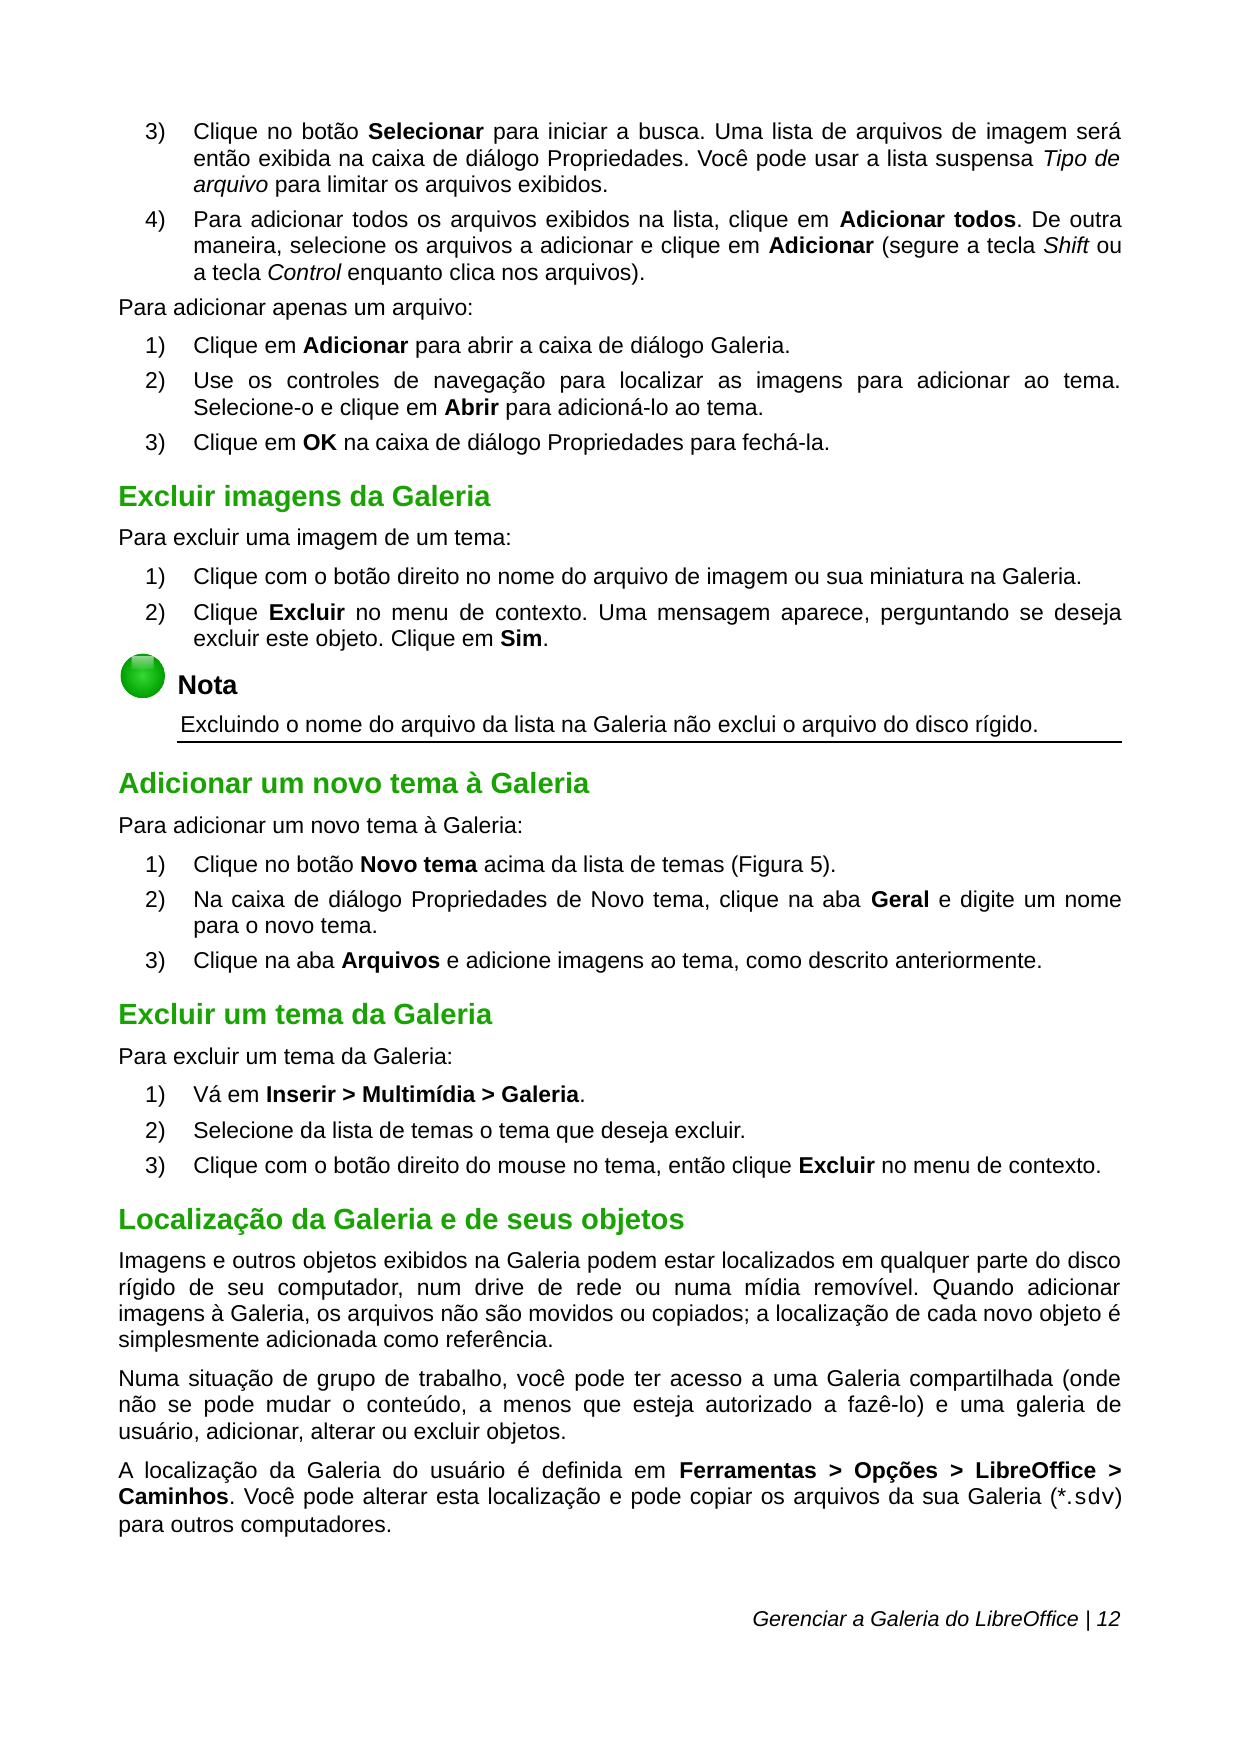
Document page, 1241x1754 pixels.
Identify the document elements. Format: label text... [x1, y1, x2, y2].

list Clique em Adicionar para abrir a caixa de diálogo Galeria. [165, 332, 1122, 359]
list Na caixa de diálogo Propriedades de Novo tema, clique na aba Geral e digite um nome para o novo tema. [165, 886, 1122, 938]
list Clique no botão Selecionar para iniciar a busca. Uma lista de arquivos de imagem será então exibida na caixa de diálogo Propriedades. Você pode usar a lista suspensa Tipo de arquivo para limitar os arquivos exibidos. [165, 118, 1122, 197]
list Clique com o botão direito do mouse no tema, então clique Excluir no menu de contexto. [165, 1152, 1122, 1178]
list Para adicionar um novo tema à Galeria: [118, 812, 1122, 838]
list Clique Excluir no menu de contexto. Uma mensagem aparece, perguntando se deseja excluir este objeto. Clique em Sim. [165, 598, 1122, 651]
text A localização da Galeria do usuário é definida em Ferramentas > Opções > LibreOffice > Caminhos. Você pode alterar esta localização e pode copiar os arquivos da sua Galeria (*.sdv) para outros computadores. [118, 1457, 1122, 1538]
subtitle Excluir um tema da Galeria [118, 997, 1122, 1031]
list Use os controles de navegação para localizar as imagens para adicionar ao tema. Selecione-o e clique em Abrir para adicioná-lo ao tema. [165, 367, 1122, 420]
list Selecione da lista de temas o tema que deseja excluir. [165, 1117, 1122, 1143]
subtitle Adicionar um novo tema à Galeria [118, 766, 1122, 800]
text Excluindo o nome do arquivo da lista na Galeria não exclui o arquivo do disco rígido. [177, 708, 1122, 741]
list Vá em Inserir > Multimídia > Galeria. [165, 1081, 1122, 1108]
list Clique com o botão direito no nome do arquivo de imagem ou sua miniatura na Galeria. [165, 563, 1122, 589]
list Para adicionar apenas um arquivo: [118, 294, 1122, 320]
list Para excluir um tema da Galeria: [118, 1043, 1122, 1069]
list Clique em OK na caixa de diálogo Propriedades para fechá-la. [165, 429, 1122, 455]
list Clique na aba Arquivos e adicione imagens ao tema, como descrito anteriormente. [165, 947, 1122, 974]
text Imagens e outros objetos exibidos na Galeria podem estar localizados em qualquer parte do disco rígido de seu computador, num drive de rede ou numa mídia removível. Quando adicionar imagens à Galeria, os arquivos não são movidos ou copiados; a localização de cada novo objeto é simplesmente adicionada como referência. [118, 1247, 1122, 1353]
subtitle Localização da Galeria e de seus objetos [118, 1202, 1122, 1235]
list Para adicionar todos os arquivos exibidos na lista, clique em Adicionar todos. De outra maneira, selecione os arquivos a adicionar e clique em Adicionar (segure a tecla Shift ou a tecla Control enquanto clica nos arquivos). [165, 206, 1122, 285]
text Numa situação de grupo de trabalho, você pode ter acesso a uma Galeria compartilhada (onde não se pode mudar o conteúdo, a menos que esteja autorizado a fazê-lo) e uma galeria de usuário, adicionar, alterar ou excluir objetos. [118, 1365, 1122, 1444]
list Clique no botão Novo tema acima da lista de temas (Figura 5). [165, 851, 1122, 877]
list Para excluir uma imagem de um tema: [118, 524, 1122, 551]
subtitle Nota [118, 651, 1122, 701]
subtitle Excluir imagens da Galeria [118, 479, 1122, 513]
